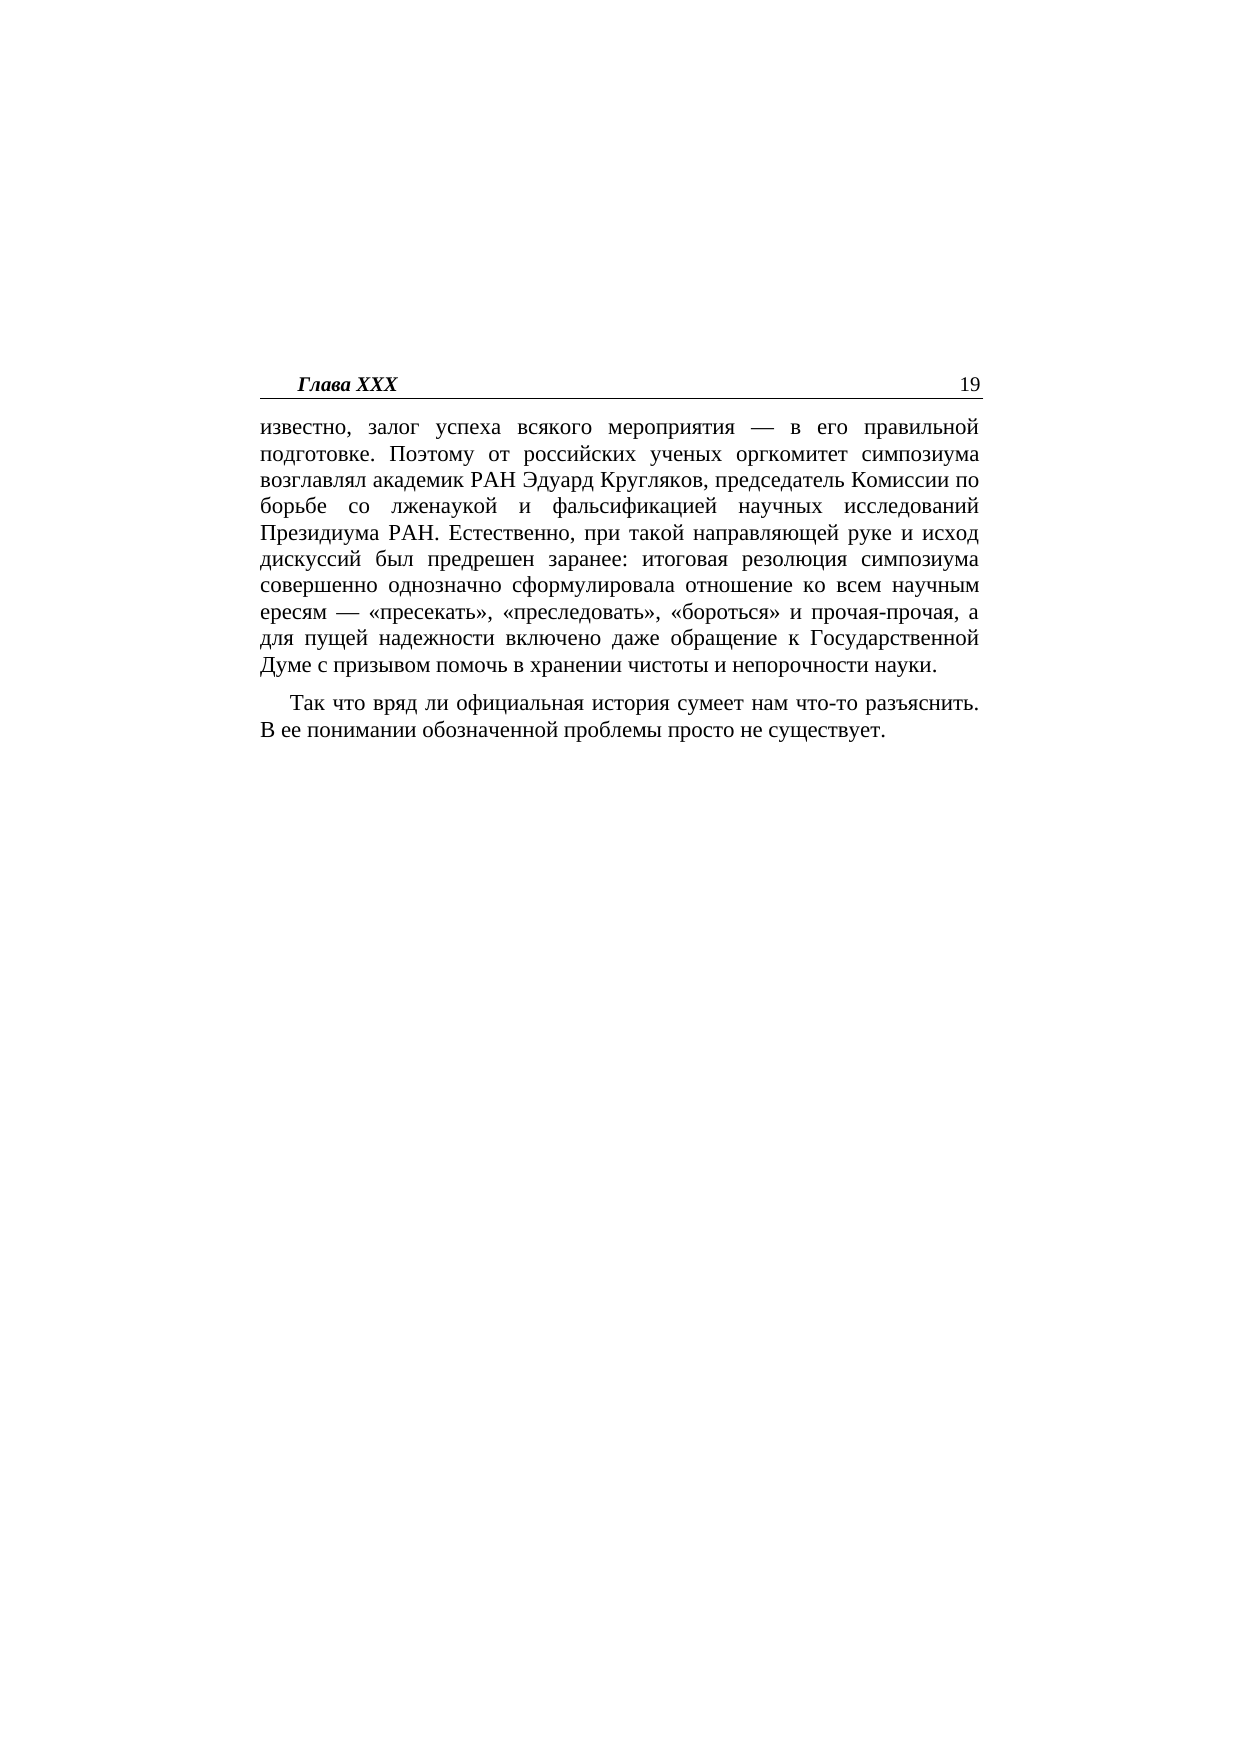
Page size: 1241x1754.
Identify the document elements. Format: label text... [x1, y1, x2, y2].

text известно, залог успеха всякого мероприятия — в его правильной подготовке. Поэтому от российских ученых оргкомитет симпозиума возглавлял академик РАН Эдуард Кругляков, председатель Комиссии по борьбе со лженаукой и фальсификацией научных исследований Президиума РАН. Естественно, при такой направляющей руке и исход дискуссий был предрешен заранее: итоговая резолюция симпозиума совершенно однозначно сформулировала отношение ко всем научным ересям — «пресекать», «преследовать», «бороться» и прочая-прочая, а для пущей надежности включено даже обращение к Государственной Думе с призывом помочь в хранении чистоты и непорочности науки. [260, 413, 980, 677]
text Так что вряд ли официальная история сумеет нам что-то разъяснить. В ее понимании обозначенной проблемы просто не существует. [260, 689, 980, 742]
